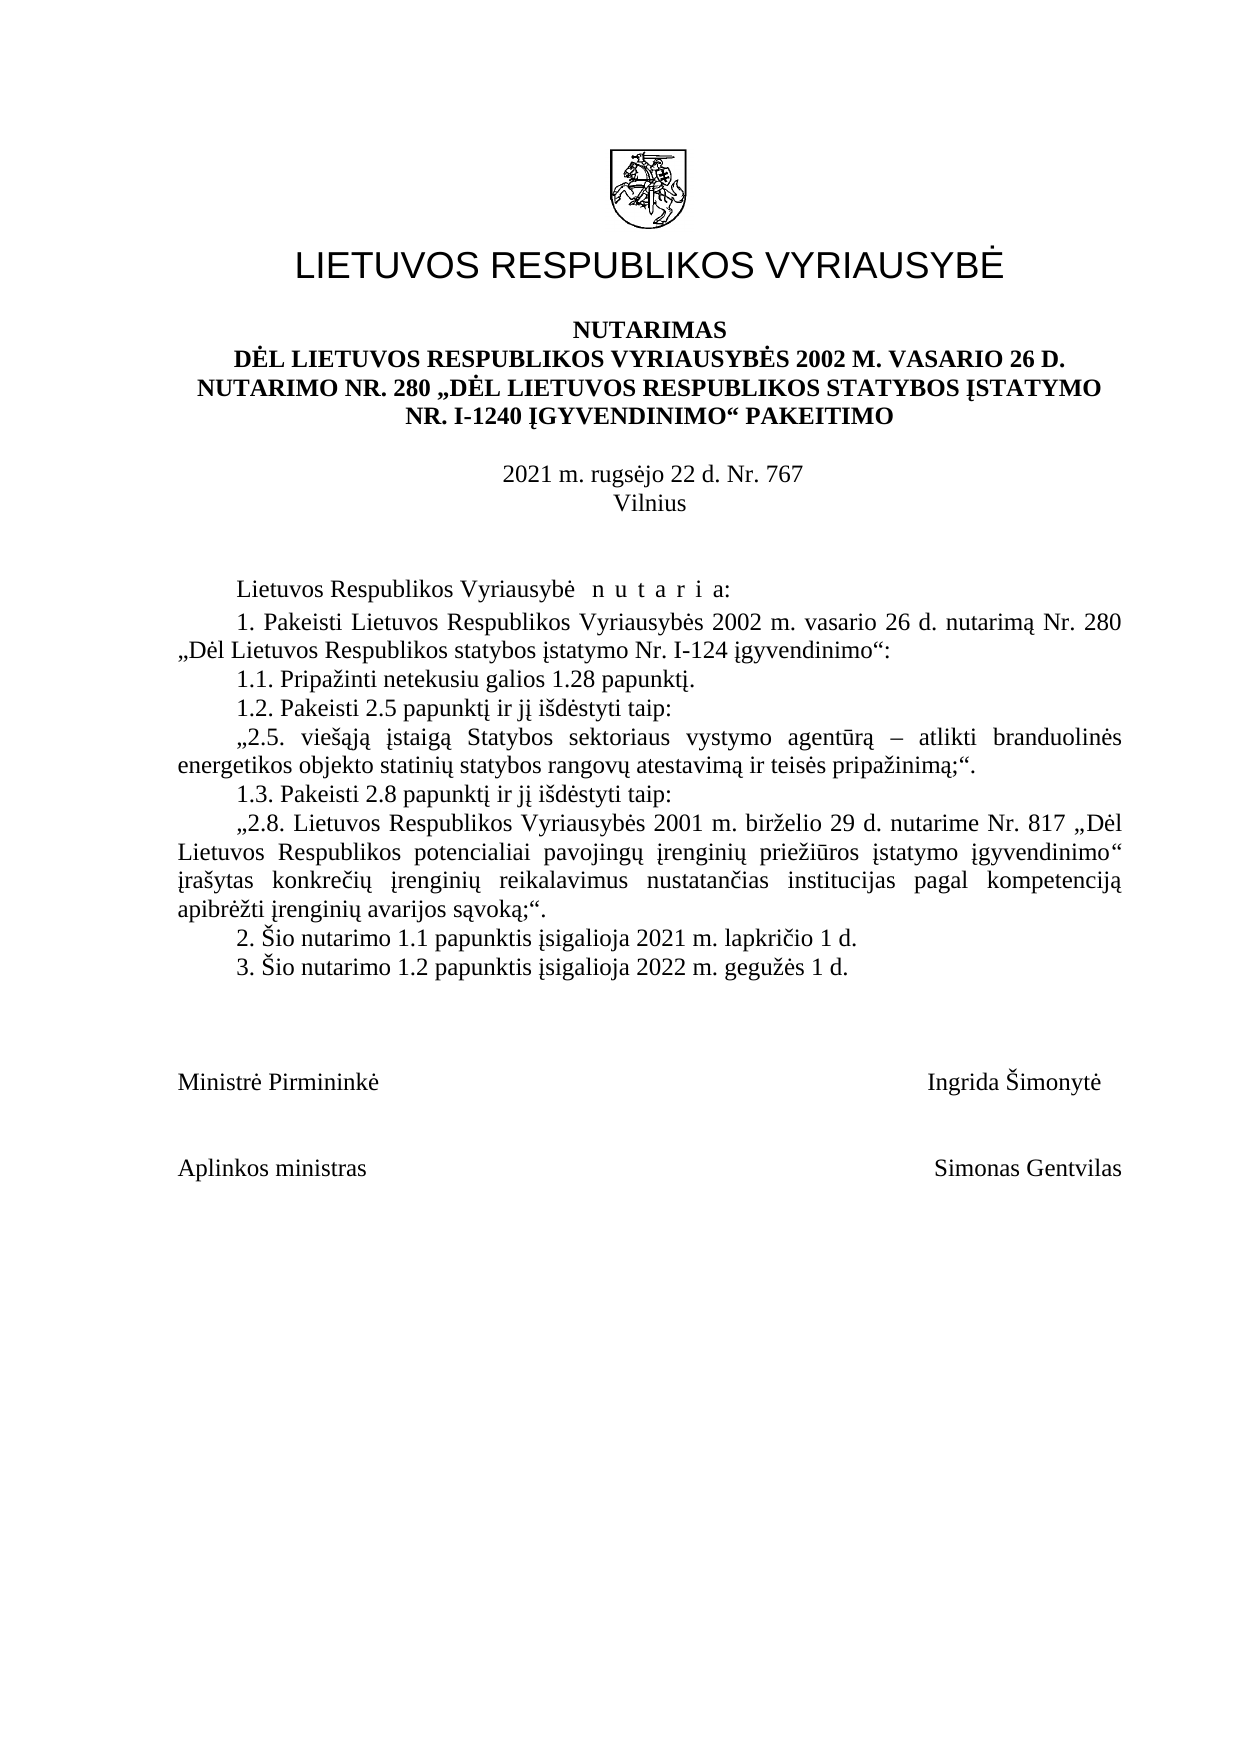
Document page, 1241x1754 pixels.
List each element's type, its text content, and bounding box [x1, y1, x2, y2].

text 1.2. Pakeisti 2.5 papunktį ir jį išdėstyti taip: [177, 693, 1122, 722]
text Aplinkos ministras Simonas Gentvilas [177, 1153, 1122, 1182]
text Lietuvos Respublikos Vyriausybė [177, 243, 1122, 286]
text 1.3. Pakeisti 2.8 papunktį ir jį išdėstyti taip: [177, 779, 1122, 808]
text Vilnius [177, 488, 1122, 516]
text 1. Pakeisti Lietuvos Respublikos Vyriausybės 2002 m. vasario 26 d. nutarimą Nr. 280 „Dėl Lietuvos Respublikos statybos įstatymo Nr. I-124 įgyvendinimo“: [177, 607, 1122, 664]
text „2.5. viešąją įstaigą Statybos sektoriaus vystymo agentūrą – atlikti branduolinės energetikos objekto statinių statybos rangovų atestavimą ir teisės pripažinimą;“. [177, 722, 1122, 779]
text 3. Šio nutarimo 1.2 papunktis įsigalioja 2022 m. gegužės 1 d. [177, 952, 1122, 981]
text Ministrė Pirmininkė Ingrida Šimonytė [177, 1067, 1122, 1096]
text nutarimas [177, 315, 1122, 344]
text DĖL Lietuvos Respublikos Vyriausybės 2002 m. vasario 26 d. nutarimo nr. 280 „Dėl Lietuvos Respublikos statybos įstatymo Nr. I-1240 įgyvendinimo“ pakeitimo [177, 344, 1122, 430]
text 1.1. Pripažinti netekusiu galios 1.28 papunktį. [177, 664, 1122, 693]
text 2. Šio nutarimo 1.1 papunktis įsigalioja 2021 m. lapkričio 1 d. [177, 923, 1122, 952]
text 2021 m. rugsėjo 22 d. Nr. 767 [177, 459, 1122, 488]
text „2.8. Lietuvos Respublikos Vyriausybės 2001 m. birželio 29 d. nutarime Nr. 817 „Dėl Lietuvos Respublikos potencialiai pavojingų įrenginių priežiūros įstatymo įgyvendinimo“ įrašytas konkrečių įrenginių reikalavimus nustatančias institucijas pagal kompetenciją apibrėžti įrenginių avarijos sąvoką;“. [177, 808, 1122, 923]
text Lietuvos Respublikos Vyriausybė nutaria: [177, 574, 1122, 603]
